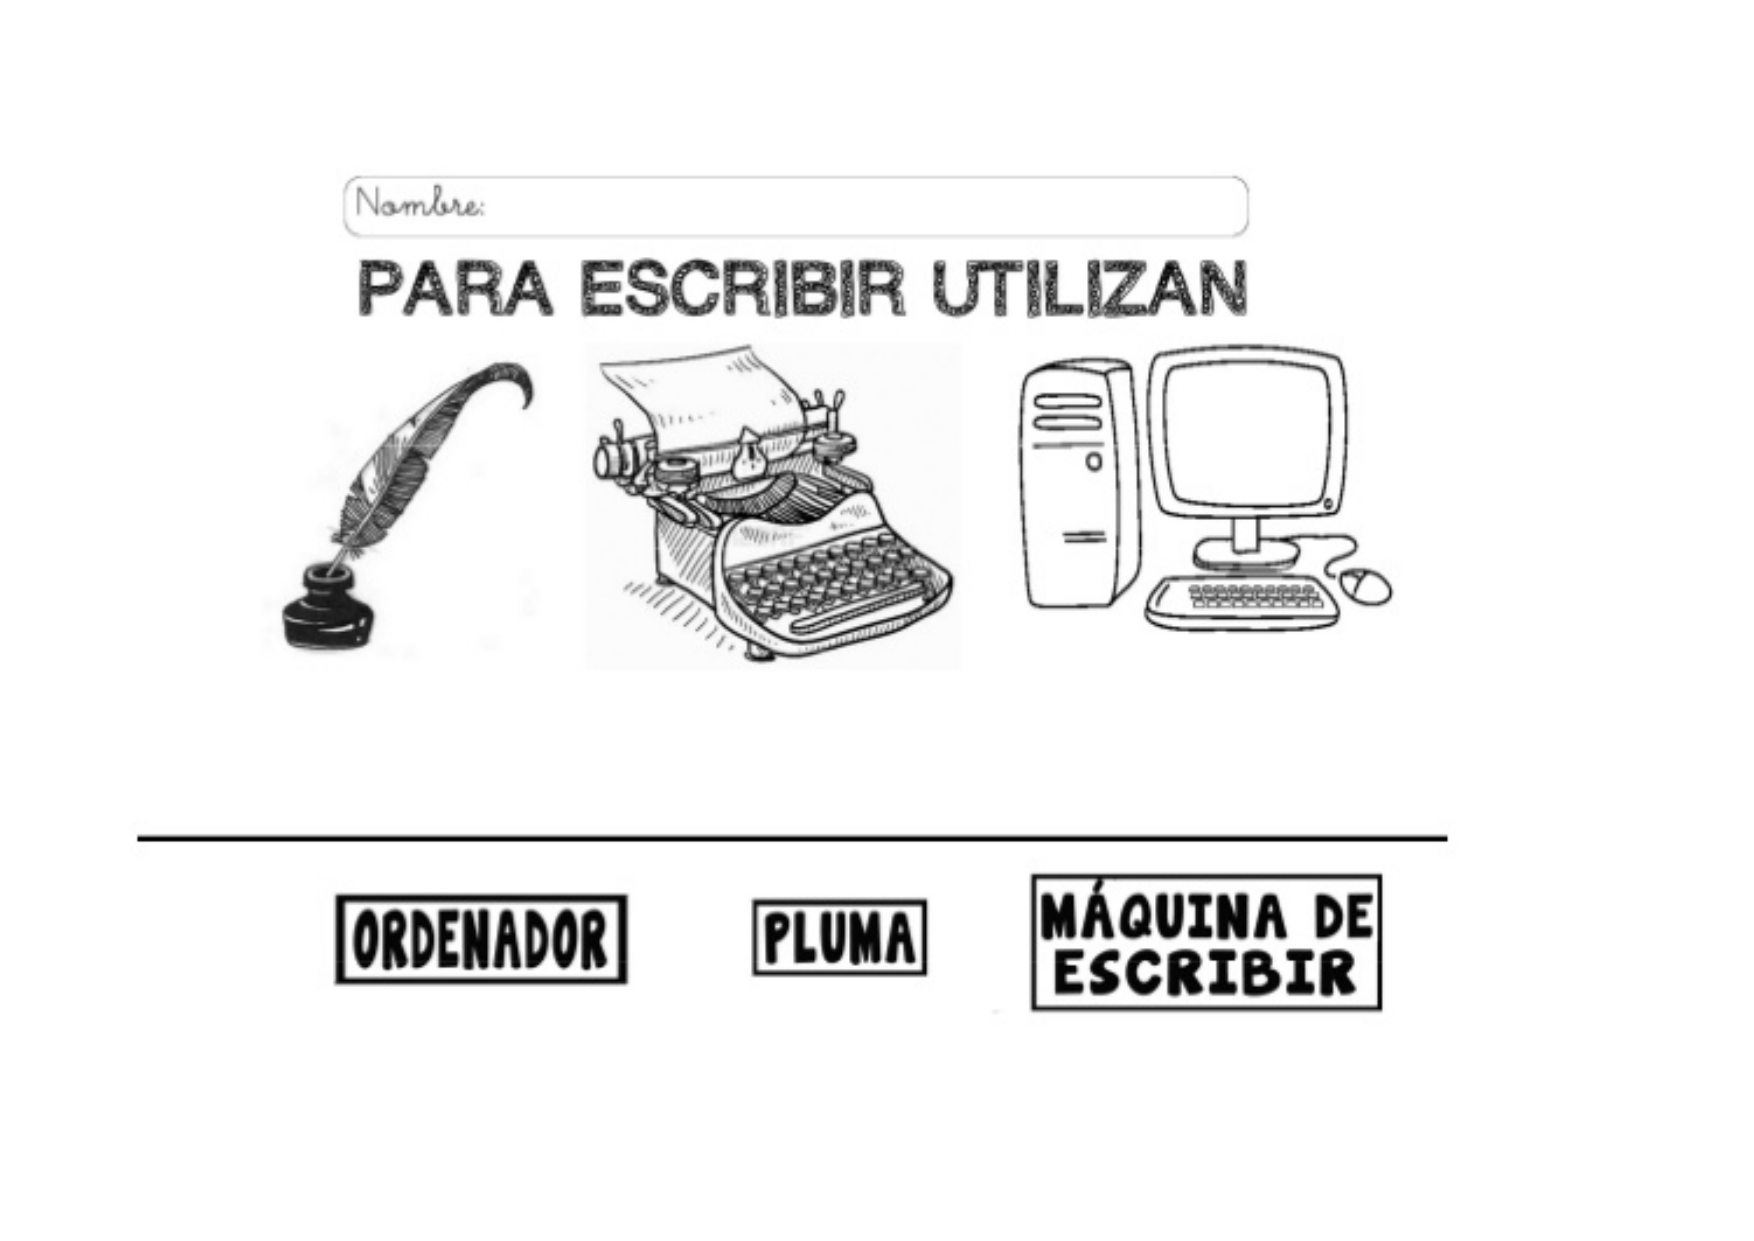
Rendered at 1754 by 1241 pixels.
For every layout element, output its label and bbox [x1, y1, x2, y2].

picture [75, 75, 1565, 1127]
